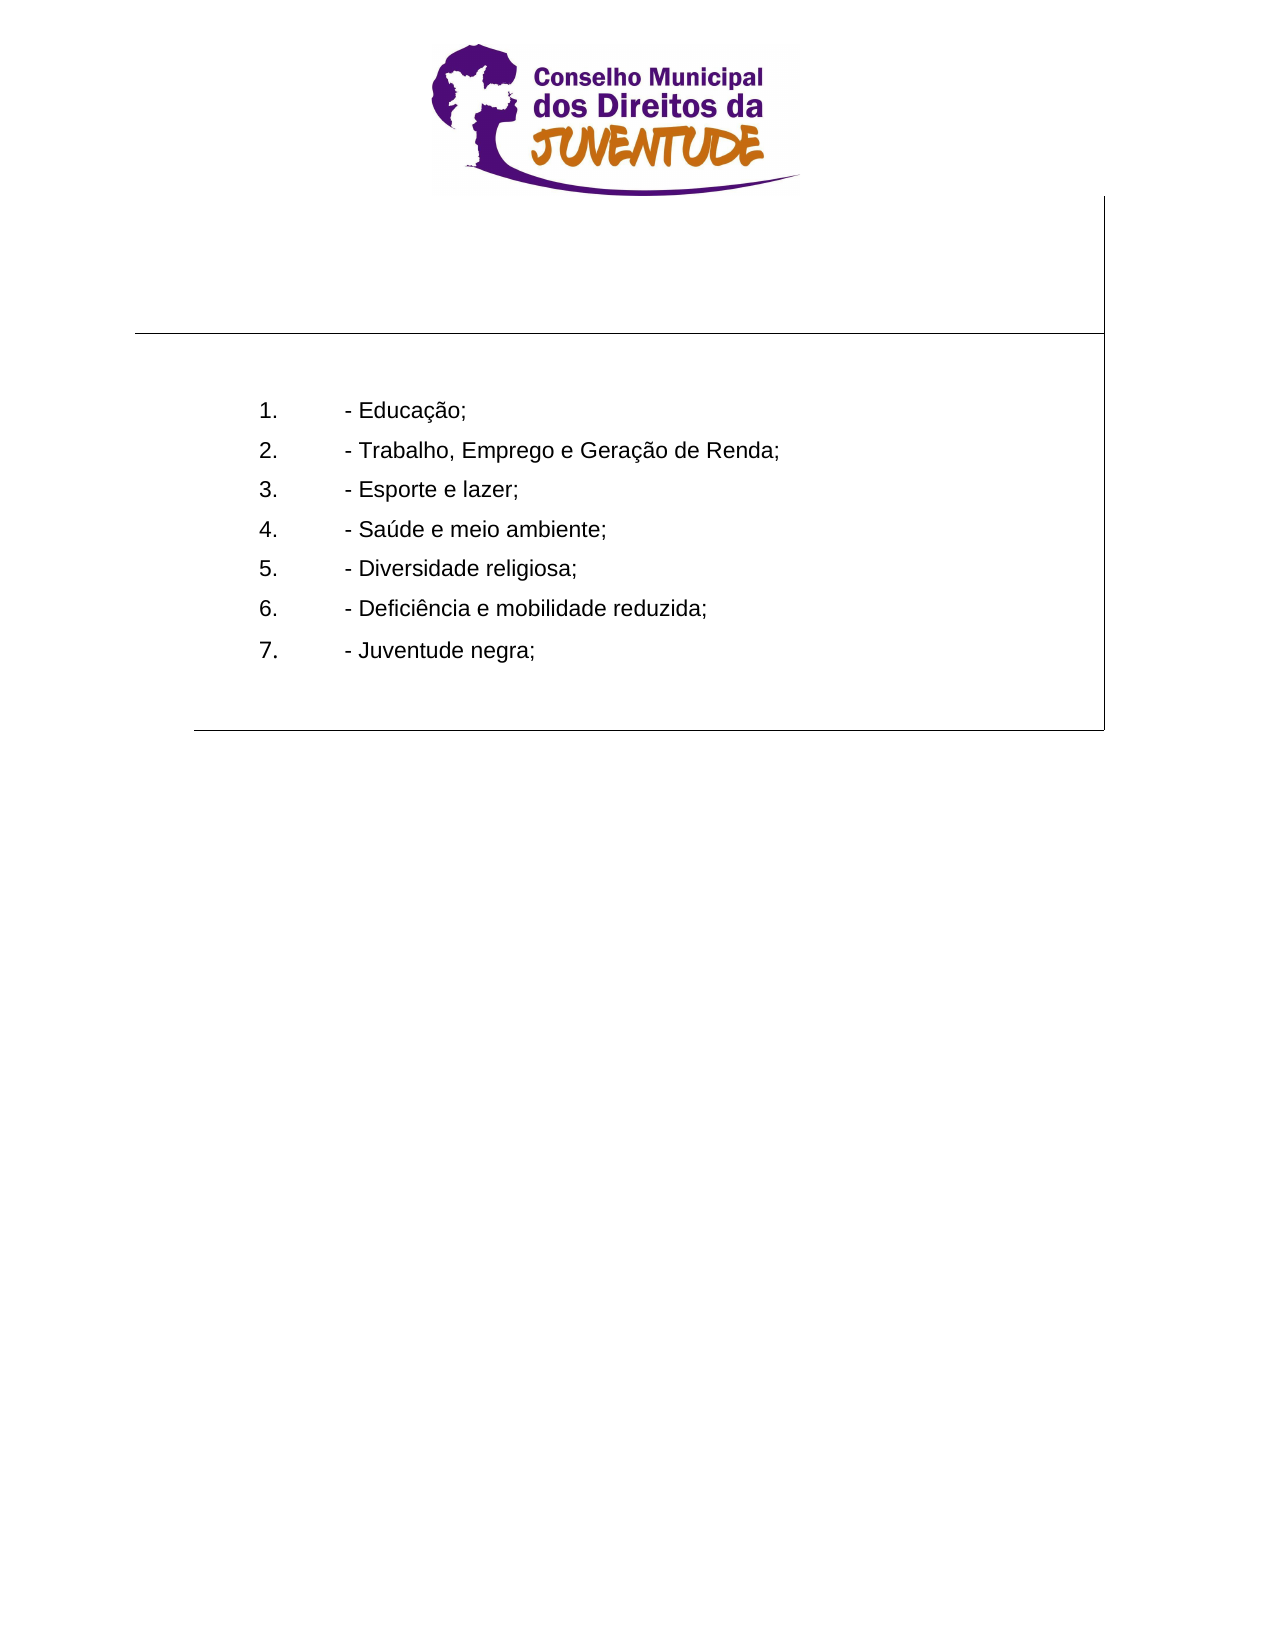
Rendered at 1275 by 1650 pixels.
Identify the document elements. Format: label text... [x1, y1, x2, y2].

list - Educação; [194, 333, 1104, 372]
list - Deficiência e mobilidade reduzida; [194, 530, 1104, 570]
list - Juventude negra; [194, 570, 1104, 730]
list - Saúde e meio ambiente; [194, 451, 1104, 491]
list - Esporte e lazer; [194, 412, 1104, 451]
list - Trabalho, Emprego e Geração de Renda; [194, 372, 1104, 412]
list - Diversidade religiosa; [194, 491, 1104, 530]
